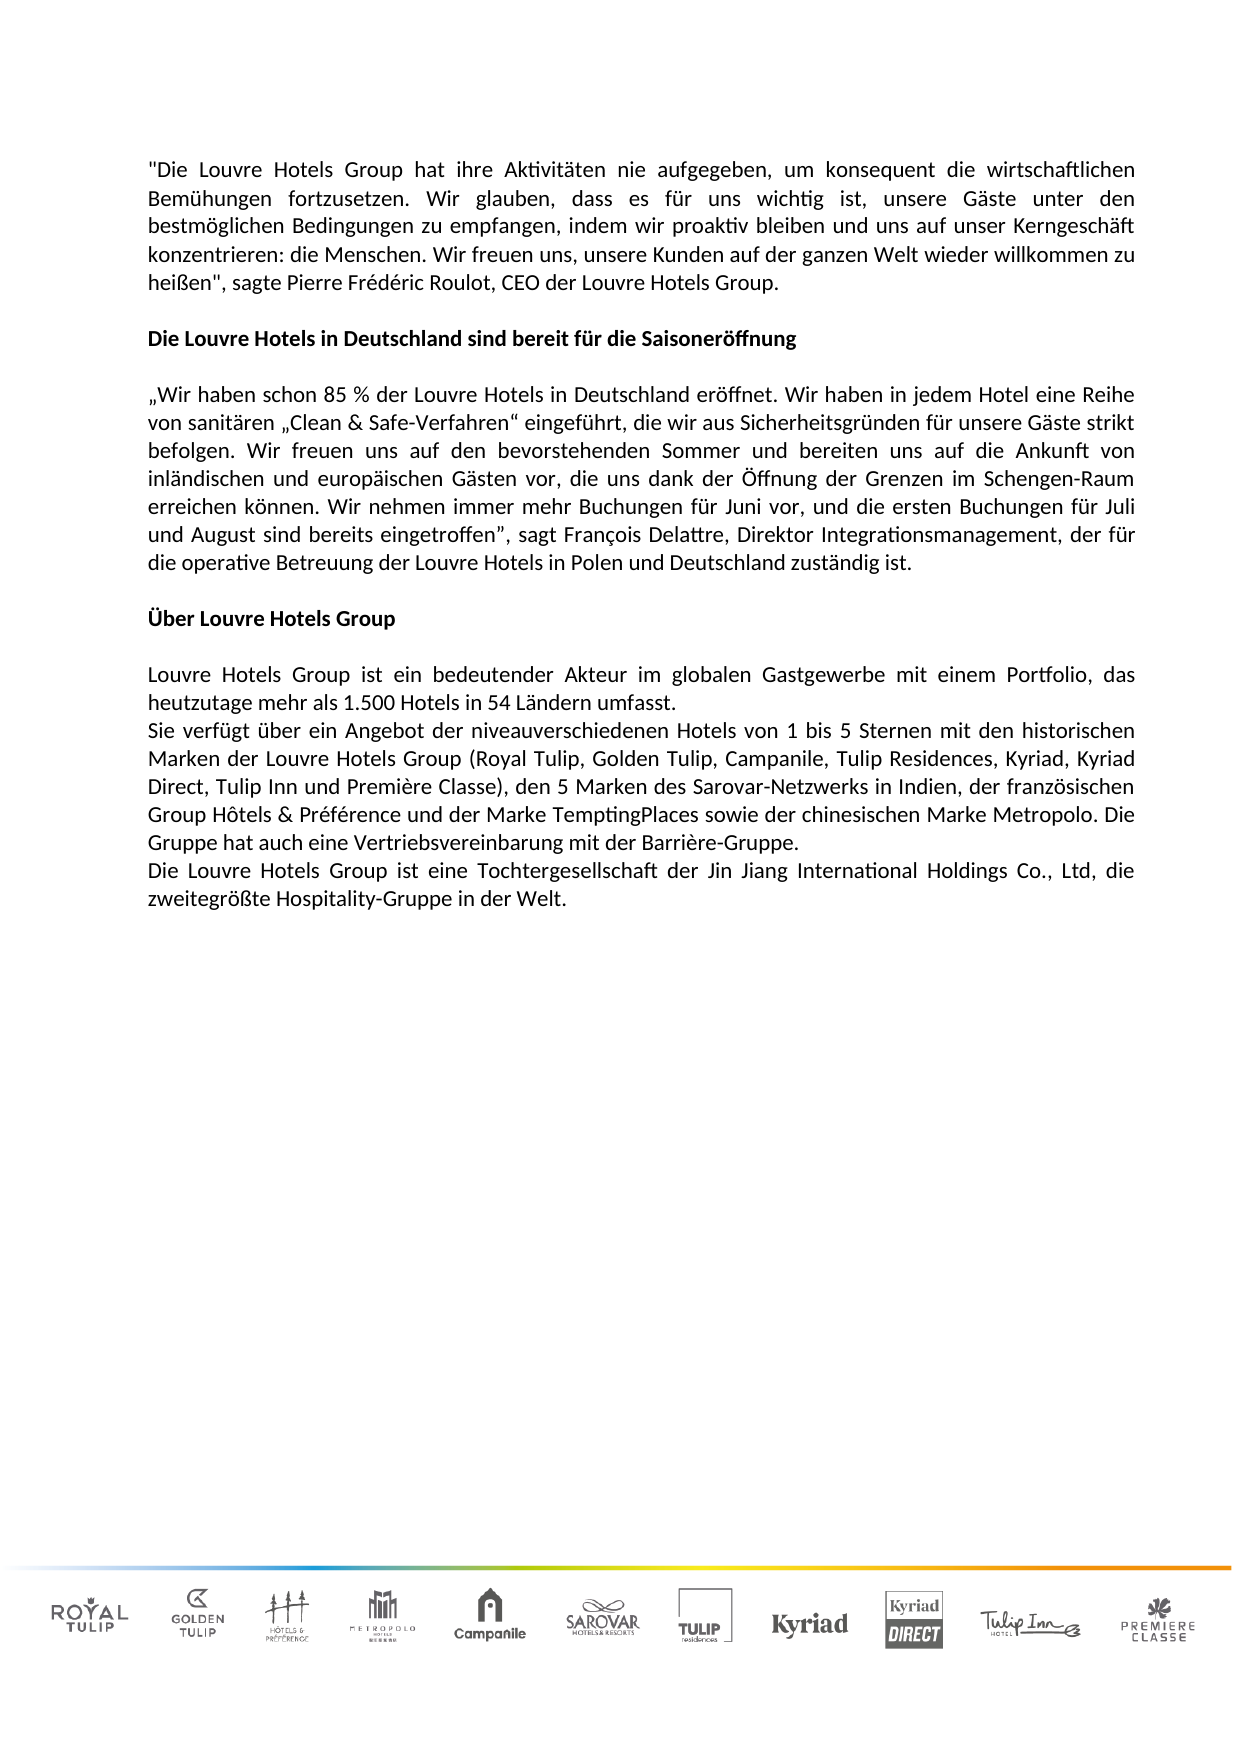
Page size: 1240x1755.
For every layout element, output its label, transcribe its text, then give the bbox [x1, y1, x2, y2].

text Über Louvre Hotels Group [148, 604, 1137, 632]
text "Die Louvre Hotels Group hat ihre Aktivitäten nie aufgegeben, um konsequent die wirtschaftlichen Bemühungen fortzusetzen. Wir glauben, dass es für uns wichtig ist, unsere Gäste unter den bestmöglichen Bedingungen zu empfangen, indem wir proaktiv bleiben und uns auf unser Kerngeschäft konzentrieren: die Menschen. Wir freuen uns, unsere Kunden auf der ganzen Welt wieder willkommen zu heißen", sagte Pierre Frédéric Roulot, CEO der Louvre Hotels Group. [148, 156, 1137, 296]
text Die Louvre Hotels in Deutschland sind bereit für die Saisoneröffnung [148, 324, 1137, 352]
text Die Louvre Hotels Group ist eine Tochtergesellschaft der Jin Jiang International Holdings Co., Ltd, die zweitegrößte Hospitality-Gruppe in der Welt. [148, 856, 1137, 912]
text Sie verfügt über ein Angebot der niveauverschiedenen Hotels von 1 bis 5 Sternen mit den historischen Marken der Louvre Hotels Group (Royal Tulip, Golden Tulip, Campanile, Tulip Residences, Kyriad, Kyriad Direct, Tulip Inn und Première Classe), den 5 Marken des Sarovar-Netzwerks in Indien, der französischen Group Hôtels & Préférence und der Marke TemptingPlaces sowie der chinesischen Marke Metropolo. Die Gruppe hat auch eine Vertriebsvereinbarung mit der Barrière-Gruppe. [148, 716, 1137, 856]
text Louvre Hotels Group ist ein bedeutender Akteur im globalen Gastgewerbe mit einem Portfolio, das heutzutage mehr als 1.500 Hotels in 54 Ländern umfasst. [148, 660, 1137, 716]
text „Wir haben schon 85 % der Louvre Hotels in Deutschland eröffnet. Wir haben in jedem Hotel eine Reihe von sanitären „Clean & Safe-Verfahren“ eingeführt, die wir aus Sicherheitsgründen für unsere Gäste strikt befolgen. Wir freuen uns auf den bevorstehenden Sommer und bereiten uns auf die Ankunft von inländischen und europäischen Gästen vor, die uns dank der Öffnung der Grenzen im Schengen-Raum erreichen können. Wir nehmen immer mehr Buchungen für Juni vor, und die ersten Buchungen für Juli und August sind bereits eingetroffen”, sagt François Delattre, Direktor Integrationsmanagement, der für die operative Betreuung der Louvre Hotels in Polen und Deutschland zuständig ist. [148, 380, 1137, 576]
